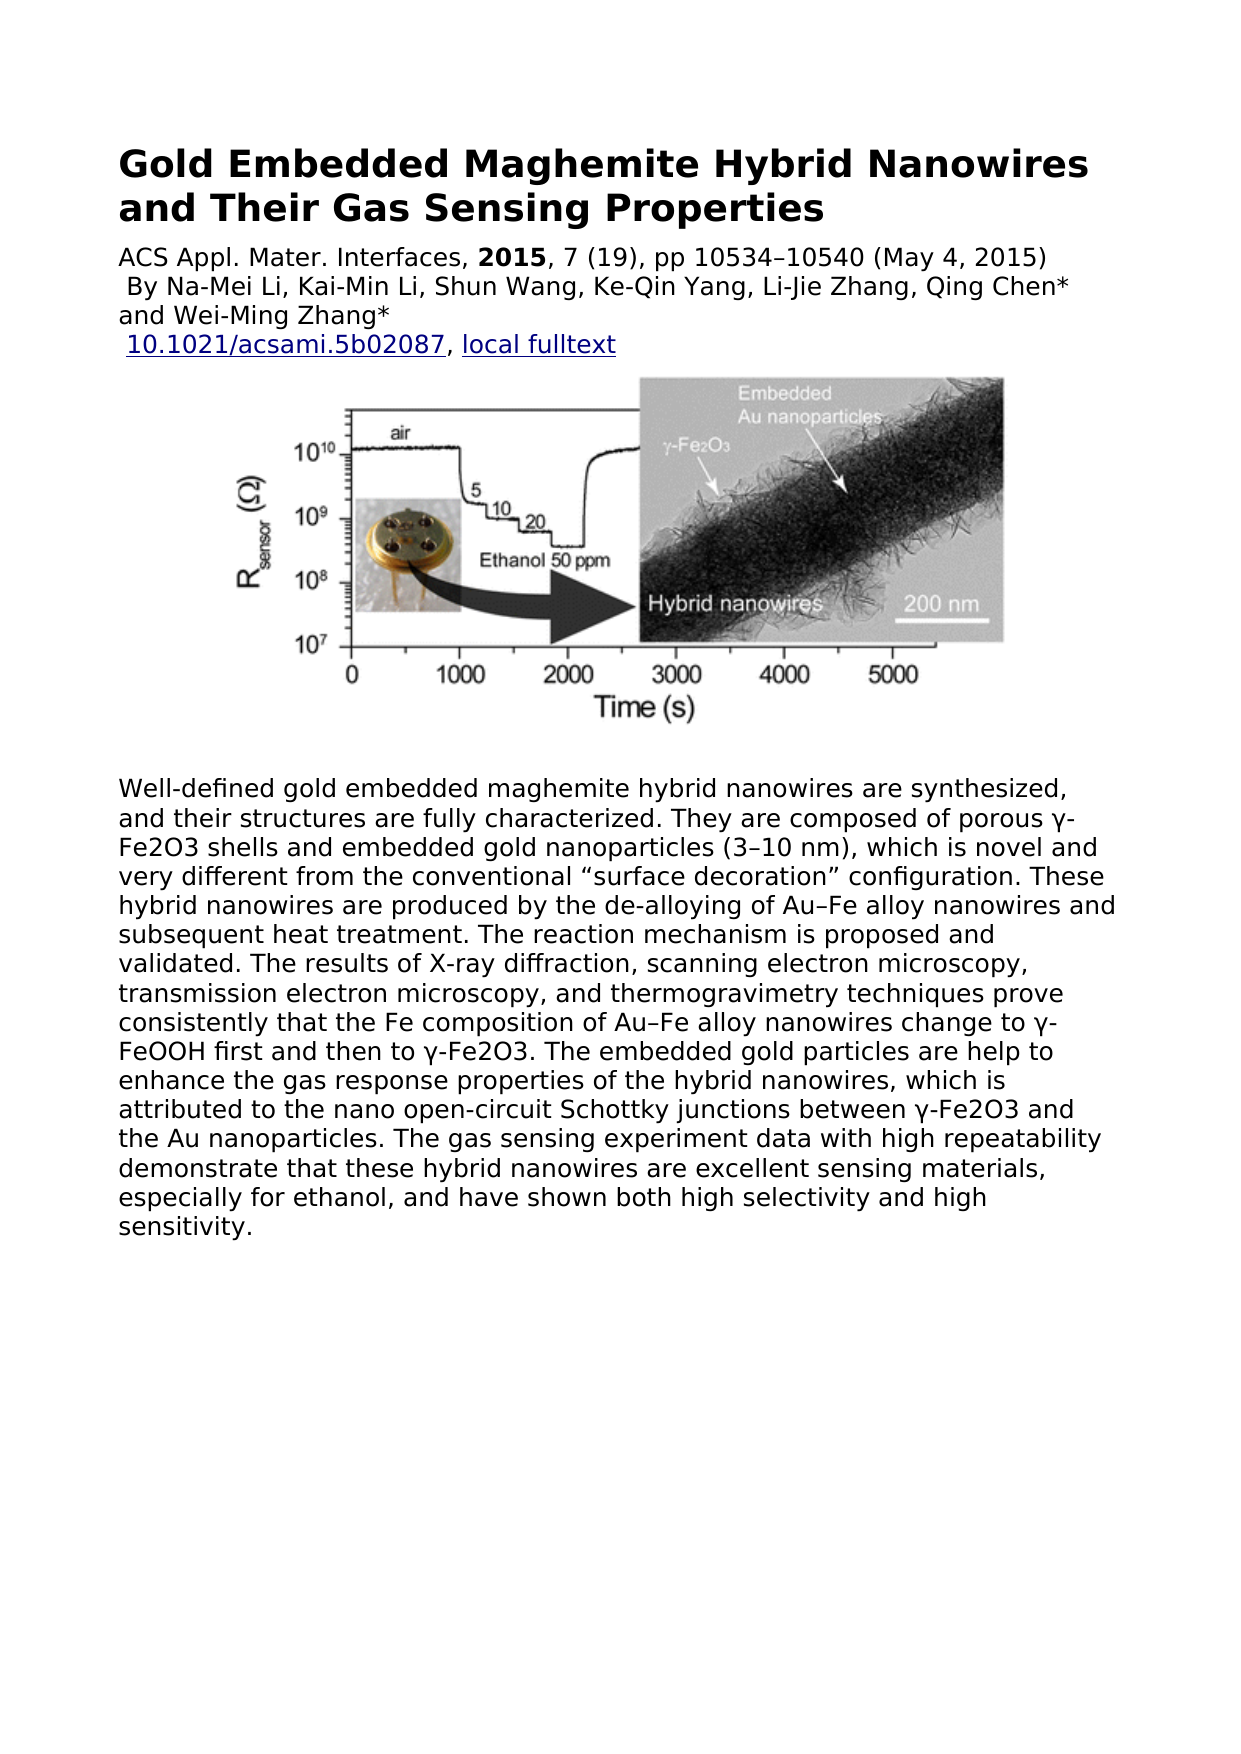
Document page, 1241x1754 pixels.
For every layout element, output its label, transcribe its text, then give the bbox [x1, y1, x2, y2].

text ACS Appl. Mater. Interfaces, 2015, 7 (19), pp 10534–10540 (May 4, 2015) By Na-Mei Li, Kai-Min Li, Shun Wang, Ke-Qin Yang, Li-Jie Zhang, Qing Chen* and Wei-Ming Zhang* 10.1021/acsami.5b02087, local fulltext [118, 243, 1122, 359]
subtitle Gold Embedded Maghemite Hybrid Nanowires and Their Gas Sensing Properties [118, 143, 1122, 230]
text Well-defined gold embedded maghemite hybrid nanowires are synthesized, and their structures are fully characterized. They are composed of porous γ-Fe2O3 shells and embedded gold nanoparticles (3–10 nm), which is novel and very different from the conventional “surface decoration” configuration. These hybrid nanowires are produced by the de-alloying of Au–Fe alloy nanowires and subsequent heat treatment. The reaction mechanism is proposed and validated. The results of X-ray diffraction, scanning electron microscopy, transmission electron microscopy, and thermogravimetry techniques prove consistently that the Fe composition of Au–Fe alloy nanowires change to γ-FeOOH first and then to γ-Fe2O3. The embedded gold particles are help to enhance the gas response properties of the hybrid nanowires, which is attributed to the nano open-circuit Schottky junctions between γ-Fe2O3 and the Au nanoparticles. The gas sensing experiment data with high repeatability demonstrate that these hybrid nanowires are excellent sensing materials, especially for ethanol, and have shown both high selectivity and high sensitivity. [118, 775, 1122, 1241]
picture [229, 372, 1011, 733]
